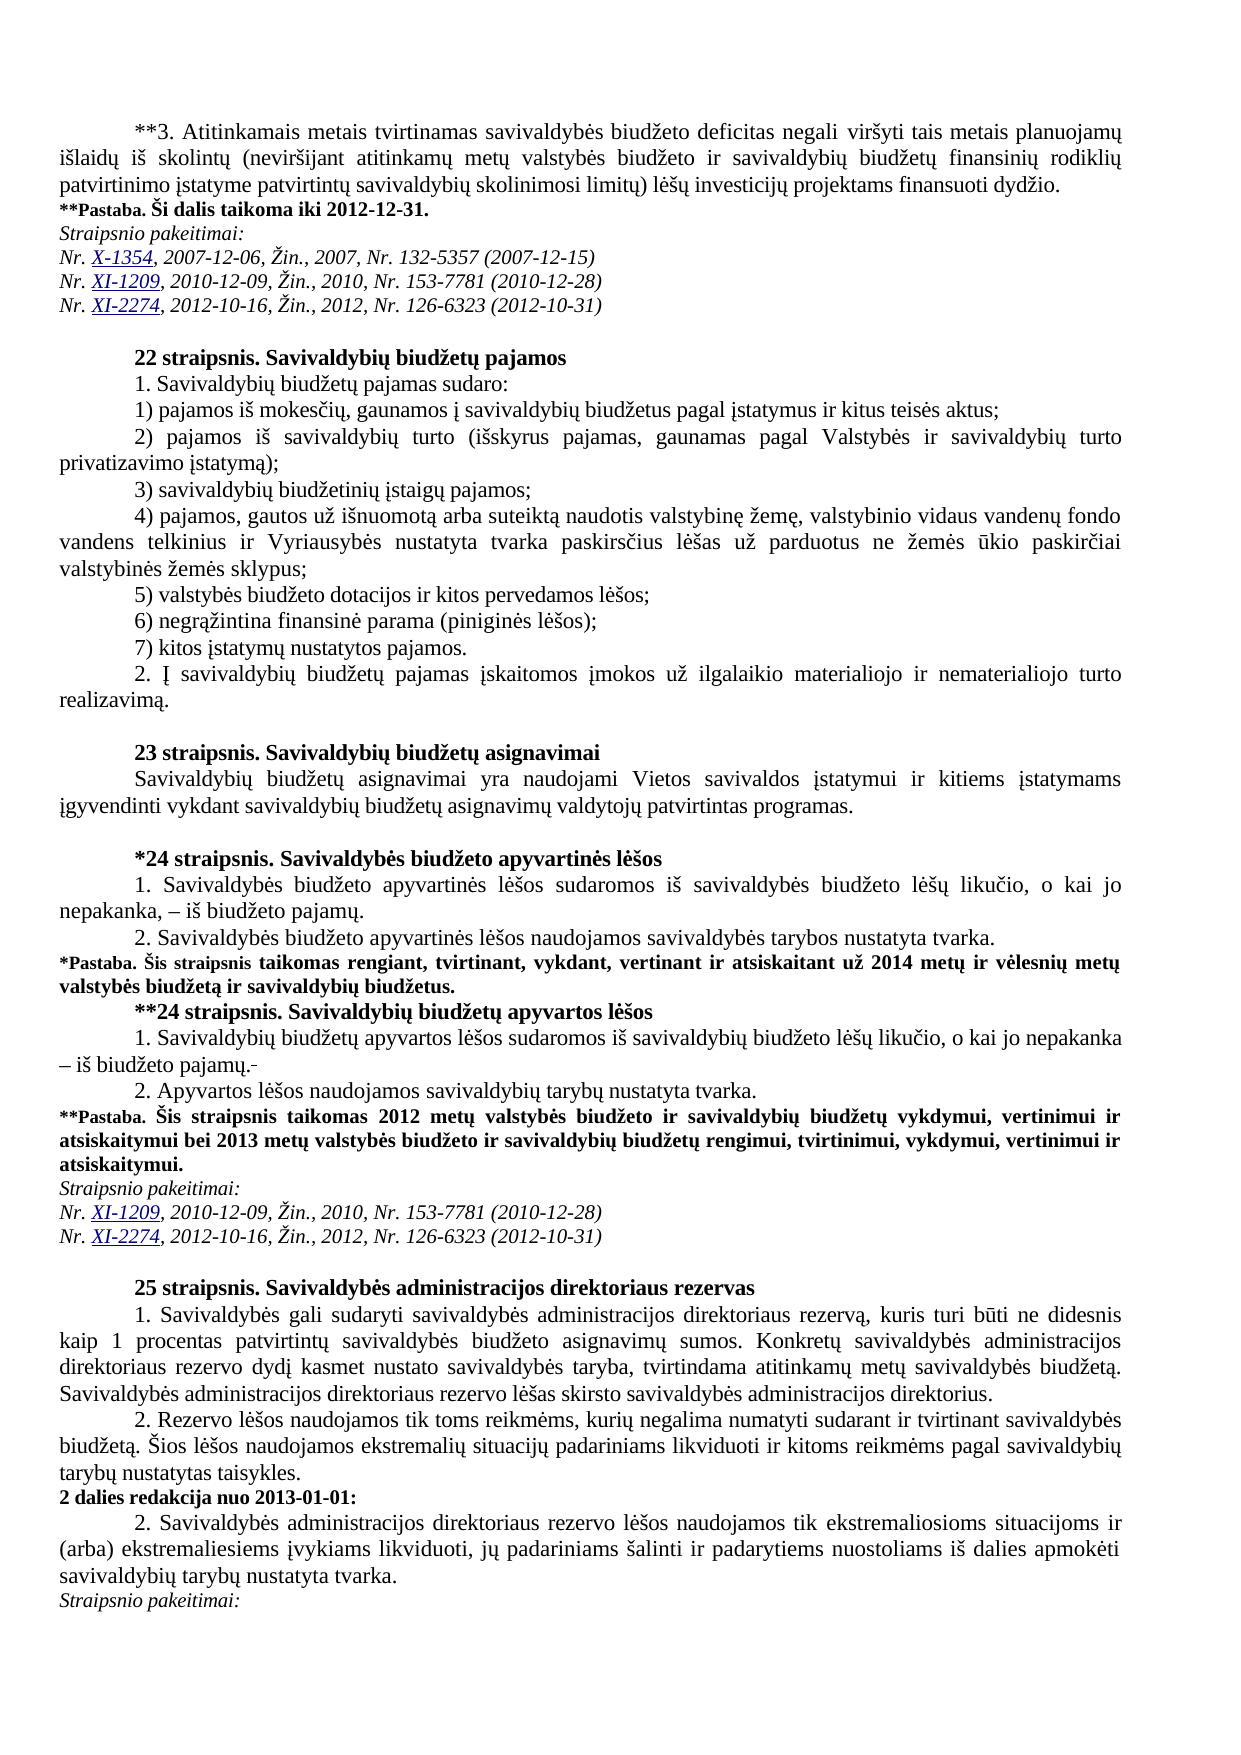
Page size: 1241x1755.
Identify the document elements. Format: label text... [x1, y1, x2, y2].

text 1. Savivaldybių biudžetų apyvartos lėšos sudaromos iš savivaldybių biudžeto lėšų likučio, o kai jo nepakanka – iš biudžeto pajamų. [59, 1024, 1122, 1077]
text 25 straipsnis. Savivaldybės administracijos direktoriaus rezervas [59, 1274, 1122, 1301]
text 5) valstybės biudžeto dotacijos ir kitos pervedamos lėšos; [59, 581, 1122, 607]
text **Pastaba. Ši dalis taikoma iki 2012-12-31. [59, 197, 1122, 221]
text 6) negrąžintina finansinė parama (piniginės lėšos); [59, 607, 1122, 634]
text 2 dalies redakcija nuo 2013-01-01: [59, 1485, 1122, 1509]
text 2) pajamos iš savivaldybių turto (išskyrus pajamas, gaunamas pagal Valstybės ir savivaldybių turto privatizavimo įstatymą); [59, 423, 1122, 476]
text 2. Savivaldybės biudžeto apyvartinės lėšos naudojamos savivaldybės tarybos nustatyta tvarka. [59, 924, 1122, 950]
text 7) kitos įstatymų nustatytos pajamos. [59, 634, 1122, 660]
text **3. Atitinkamais metais tvirtinamas savivaldybės biudžeto deficitas negali viršyti tais metais planuojamų išlaidų iš skolintų (neviršijant atitinkamų metų valstybės biudžeto ir savivaldybių biudžetų finansinių rodiklių patvirtinimo įstatyme patvirtintų savivaldybių skolinimosi limitų) lėšų investicijų projektams finansuoti dydžio. [59, 118, 1122, 197]
text *24 straipsnis. Savivaldybės biudžeto apyvartinės lėšos [59, 844, 1122, 871]
text **24 straipsnis. Savivaldybių biudžetų apyvartos lėšos [59, 998, 1122, 1024]
text Nr. XI-1209, 2010-12-09, Žin., 2010, Nr. 153-7781 (2010-12-28) [59, 1200, 1122, 1224]
text 2. Savivaldybės administracijos direktoriaus rezervo lėšos naudojamos tik ekstremaliosioms situacijoms ir (arba) ekstremaliesiems įvykiams likviduoti, jų padariniams šalinti ir padarytiems nuostoliams iš dalies apmokėti savivaldybių tarybų nustatyta tvarka. [59, 1509, 1122, 1588]
text 3) savivaldybių biudžetinių įstaigų pajamos; [59, 476, 1122, 502]
text Straipsnio pakeitimai: [59, 1588, 1122, 1612]
text 1. Savivaldybės biudžeto apyvartinės lėšos sudaromos iš savivaldybės biudžeto lėšų likučio, o kai jo nepakanka, – iš biudžeto pajamų. [59, 871, 1122, 924]
text Nr. XI-1209, 2010-12-09, Žin., 2010, Nr. 153-7781 (2010-12-28) [59, 269, 1122, 293]
text Straipsnio pakeitimai: [59, 221, 1122, 245]
text 2. Apyvartos lėšos naudojamos savivaldybių tarybų nustatyta tvarka. [59, 1077, 1122, 1103]
text Nr. XI-2274, 2012-10-16, Žin., 2012, Nr. 126-6323 (2012-10-31) [59, 1224, 1122, 1248]
text 1. Savivaldybių biudžetų pajamas sudaro: [59, 370, 1122, 397]
text Nr. X-1354, 2007-12-06, Žin., 2007, Nr. 132-5357 (2007-12-15) [59, 245, 1122, 269]
text **Pastaba. Šis straipsnis taikomas 2012 metų valstybės biudžeto ir savivaldybių biudžetų vykdymui, vertinimui ir atsiskaitymui bei 2013 metų valstybės biudžeto ir savivaldybių biudžetų rengimui, tvirtinimui, vykdymui, vertinimui ir atsiskaitymui. [59, 1103, 1122, 1176]
text Straipsnio pakeitimai: [59, 1176, 1122, 1200]
text 1. Savivaldybės gali sudaryti savivaldybės administracijos direktoriaus rezervą, kuris turi būti ne didesnis kaip 1 procentas patvirtintų savivaldybės biudžeto asignavimų sumos. Konkretų savivaldybės administracijos direktoriaus rezervo dydį kasmet nustato savivaldybės taryba, tvirtindama atitinkamų metų savivaldybės biudžetą. Savivaldybės administracijos direktoriaus rezervo lėšas skirsto savivaldybės administracijos direktorius. [59, 1301, 1122, 1406]
text 22 straipsnis. Savivaldybių biudžetų pajamos [59, 344, 1122, 370]
text 2. Rezervo lėšos naudojamos tik toms reikmėms, kurių negalima numatyti sudarant ir tvirtinant savivaldybės biudžetą. Šios lėšos naudojamos ekstremalių situacijų padariniams likviduoti ir kitoms reikmėms pagal savivaldybių tarybų nustatytas taisykles. [59, 1406, 1122, 1485]
text 4) pajamos, gautos už išnuomotą arba suteiktą naudotis valstybinę žemę, valstybinio vidaus vandenų fondo vandens telkinius ir Vyriausybės nustatyta tvarka paskirsčius lėšas už parduotus ne žemės ūkio paskirčiai valstybinės žemės sklypus; [59, 502, 1122, 581]
text 23 straipsnis. Savivaldybių biudžetų asignavimai [59, 739, 1122, 766]
text Savivaldybių biudžetų asignavimai yra naudojami Vietos savivaldos įstatymui ir kitiems įstatymams įgyvendinti vykdant savivaldybių biudžetų asignavimų valdytojų patvirtintas programas. [59, 766, 1122, 818]
text *Pastaba. Šis straipsnis taikomas rengiant, tvirtinant, vykdant, vertinant ir atsiskaitant už 2014 metų ir vėlesnių metų valstybės biudžetą ir savivaldybių biudžetus. [59, 950, 1122, 998]
text 2. Į savivaldybių biudžetų pajamas įskaitomos įmokos už ilgalaikio materialiojo ir nematerialiojo turto realizavimą. [59, 660, 1122, 713]
text 1) pajamos iš mokesčių, gaunamos į savivaldybių biudžetus pagal įstatymus ir kitus teisės aktus; [59, 397, 1122, 423]
text Nr. XI-2274, 2012-10-16, Žin., 2012, Nr. 126-6323 (2012-10-31) [59, 293, 1122, 317]
